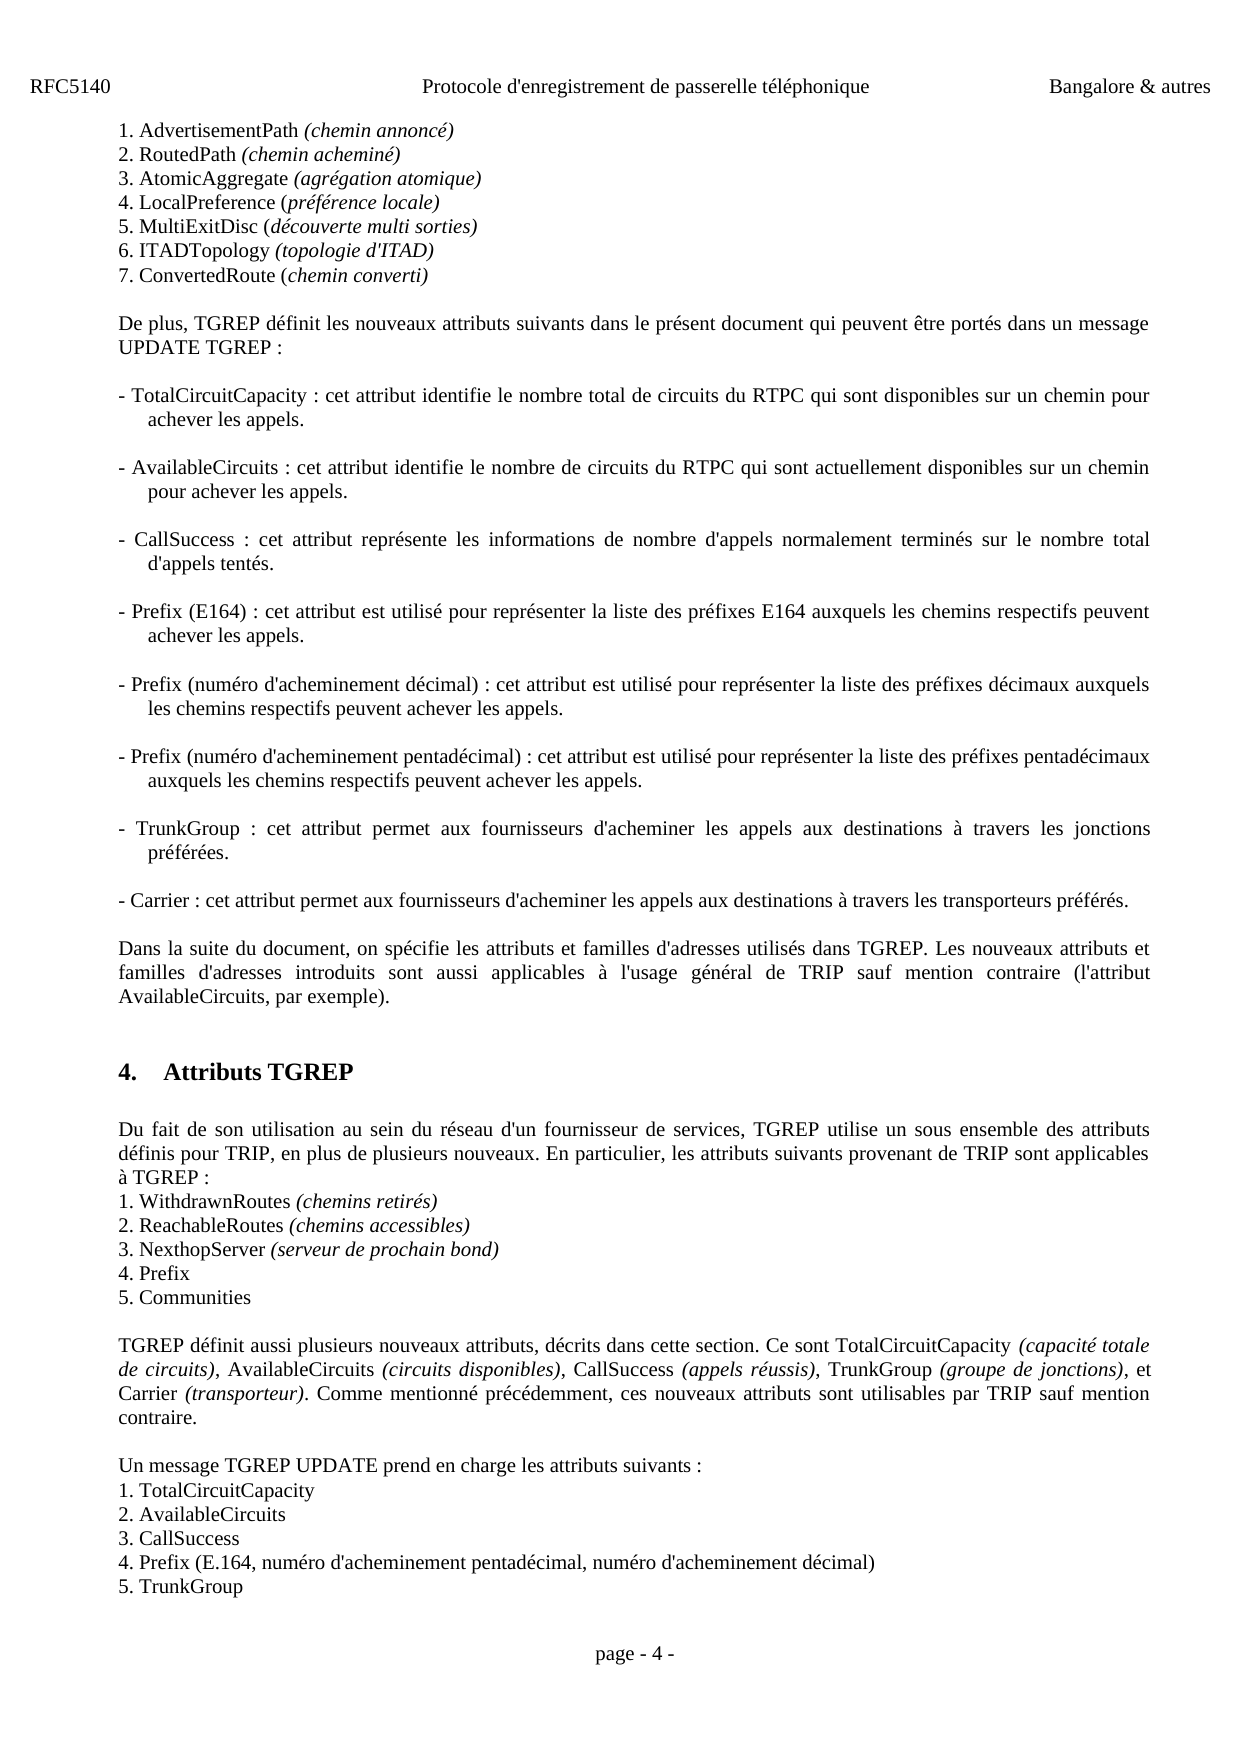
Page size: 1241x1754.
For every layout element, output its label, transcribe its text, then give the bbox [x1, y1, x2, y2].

text - CallSuccess : cet attribut représente les informations de nombre d'appels normalement terminés sur le nombre total d'appels tentés. [118, 527, 1152, 575]
text 3. CallSuccess [118, 1526, 1152, 1550]
text 4. Prefix [118, 1261, 1152, 1285]
text - TrunkGroup : cet attribut permet aux fournisseurs d'acheminer les appels aux destinations à travers les jonctions préférées. [118, 816, 1152, 864]
text 2. AvailableCircuits [118, 1502, 1152, 1526]
text De plus, TGREP définit les nouveaux attributs suivants dans le présent document qui peuvent être portés dans un message UPDATE TGREP : [118, 311, 1152, 359]
text 2. RoutedPath (chemin acheminé) [118, 142, 1152, 166]
text 5. Communities [118, 1285, 1152, 1309]
text - Carrier : cet attribut permet aux fournisseurs d'acheminer les appels aux destinations à travers les transporteurs préférés. [118, 888, 1152, 912]
text 6. ITADTopology (topologie d'ITAD) [118, 238, 1152, 262]
text 2. ReachableRoutes (chemins accessibles) [118, 1213, 1152, 1237]
text 1. AdvertisementPath (chemin annoncé) [118, 118, 1152, 142]
text 5. TrunkGroup [118, 1574, 1152, 1598]
text 1. WithdrawnRoutes (chemins retirés) [118, 1189, 1152, 1213]
subtitle 4. Attributs TGREP [118, 1057, 1152, 1086]
text 1. TotalCircuitCapacity [118, 1477, 1152, 1502]
text - Prefix (numéro d'acheminement pentadécimal) : cet attribut est utilisé pour représenter la liste des préfixes pentadécimaux auxquels les chemins respectifs peuvent achever les appels. [118, 744, 1152, 792]
text 4. LocalPreference (préférence locale) [118, 190, 1152, 214]
text Un message TGREP UPDATE prend en charge les attributs suivants : [118, 1453, 1152, 1477]
text 7. ConvertedRoute (chemin converti) [118, 262, 1152, 287]
text - AvailableCircuits : cet attribut identifie le nombre de circuits du RTPC qui sont actuellement disponibles sur un chemin pour achever les appels. [118, 455, 1152, 503]
text 3. NexthopServer (serveur de prochain bond) [118, 1237, 1152, 1261]
text Dans la suite du document, on spécifie les attributs et familles d'adresses utilisés dans TGREP. Les nouveaux attributs et familles d'adresses introduits sont aussi applicables à l'usage général de TRIP sauf mention contraire (l'attribut AvailableCircuits, par exemple). [118, 936, 1152, 1008]
text Du fait de son utilisation au sein du réseau d'un fournisseur de services, TGREP utilise un sous ensemble des attributs définis pour TRIP, en plus de plusieurs nouveaux. En particulier, les attributs suivants provenant de TRIP sont applicables à TGREP : [118, 1117, 1152, 1189]
text - Prefix (numéro d'acheminement décimal) : cet attribut est utilisé pour représenter la liste des préfixes décimaux auxquels les chemins respectifs peuvent achever les appels. [118, 672, 1152, 720]
text 3. AtomicAggregate (agrégation atomique) [118, 166, 1152, 190]
text 4. Prefix (E.164, numéro d'acheminement pentadécimal, numéro d'acheminement décimal) [118, 1550, 1152, 1574]
text - Prefix (E164) : cet attribut est utilisé pour représenter la liste des préfixes E164 auxquels les chemins respectifs peuvent achever les appels. [118, 599, 1152, 647]
text - TotalCircuitCapacity : cet attribut identifie le nombre total de circuits du RTPC qui sont disponibles sur un chemin pour achever les appels. [118, 383, 1152, 431]
text 5. MultiExitDisc (découverte multi sorties) [118, 214, 1152, 238]
text TGREP définit aussi plusieurs nouveaux attributs, décrits dans cette section. Ce sont TotalCircuitCapacity (capacité totale de circuits), AvailableCircuits (circuits disponibles), CallSuccess (appels réussis), TrunkGroup (groupe de jonctions), et Carrier (transporteur). Comme mentionné précédemment, ces nouveaux attributs sont utilisables par TRIP sauf mention contraire. [118, 1333, 1152, 1429]
